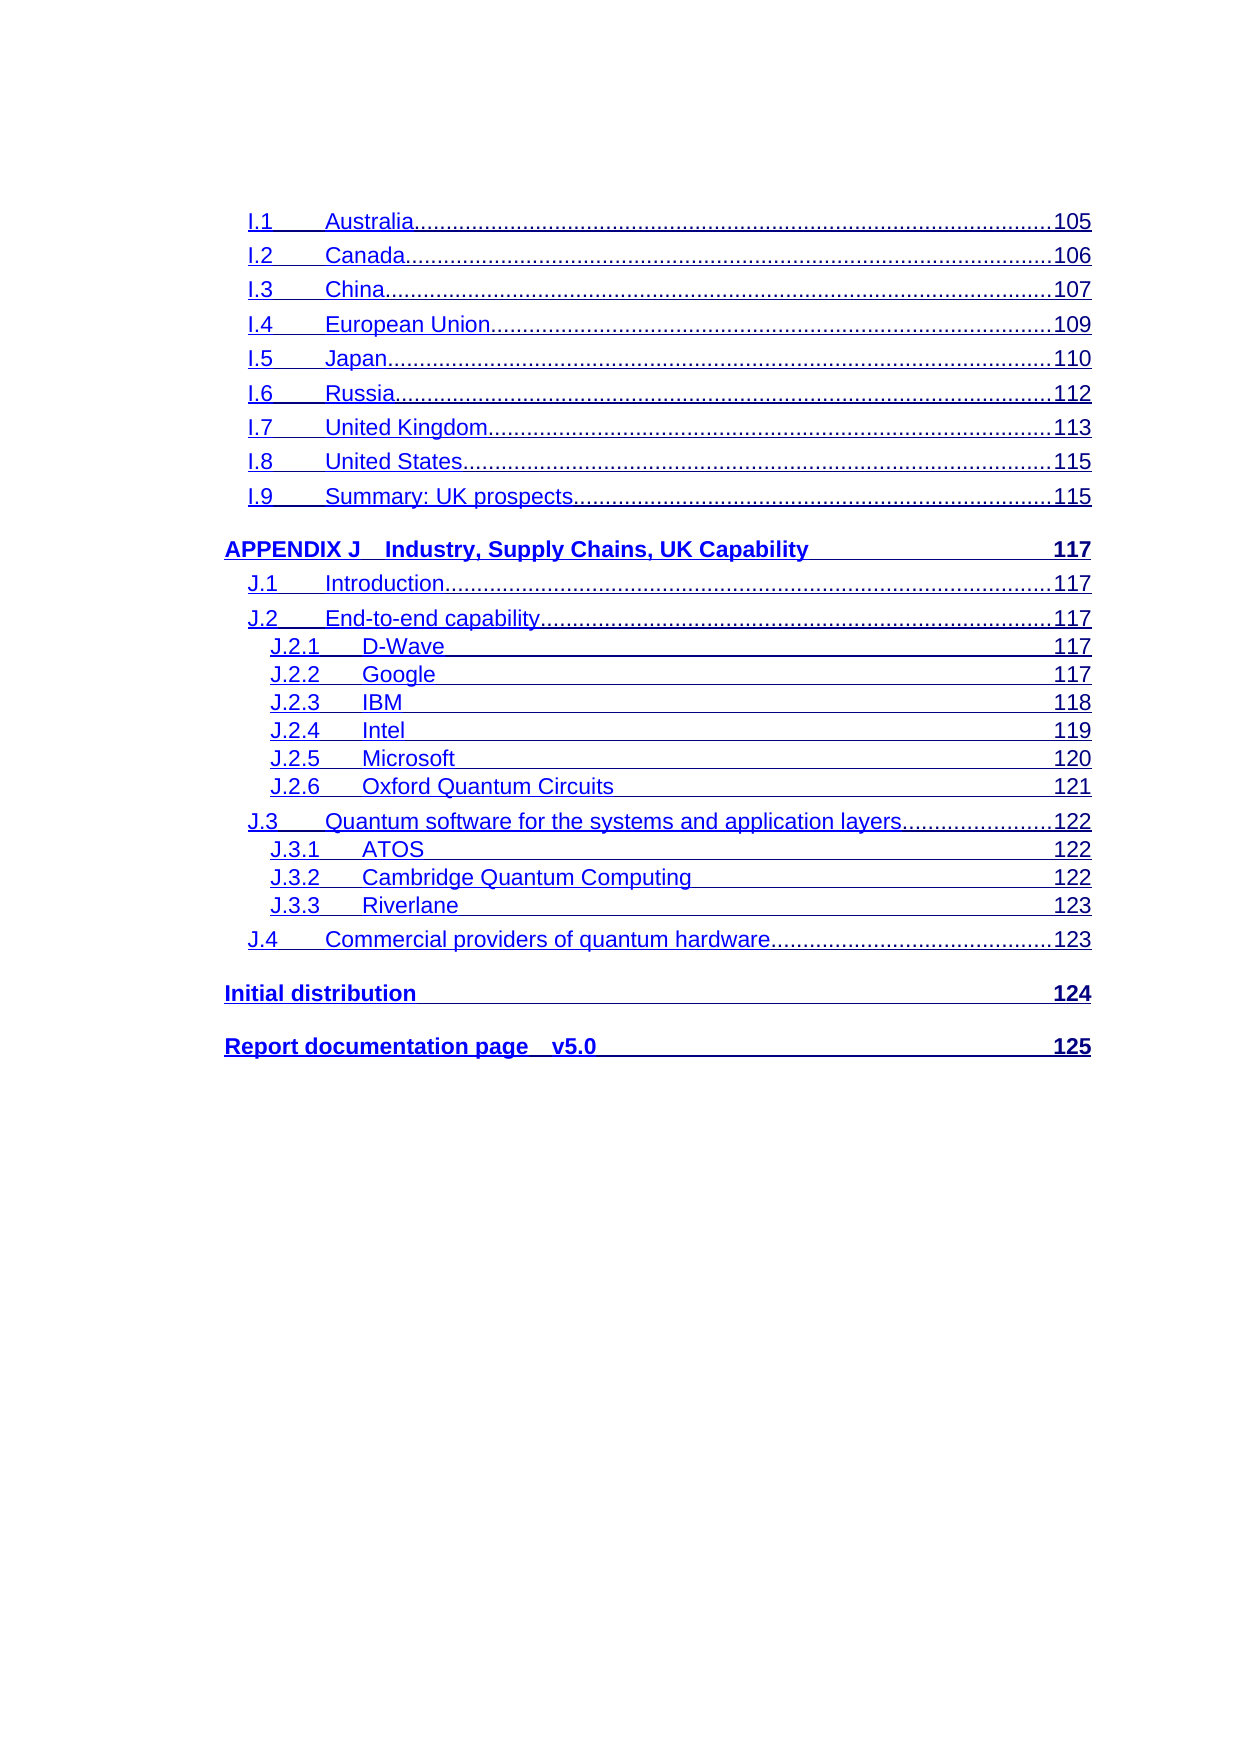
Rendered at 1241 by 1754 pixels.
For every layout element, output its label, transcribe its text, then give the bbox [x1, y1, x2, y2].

text Initial distribution 124 [224, 978, 1122, 1007]
text J.2.5 Microsoft 120 [270, 744, 1122, 772]
text J.3.2 Cambridge Quantum Computing 122 [270, 863, 1122, 891]
text I.1 Australia 105 [247, 207, 1122, 235]
text I.2 Canada 106 [247, 241, 1122, 269]
text I.6 Russia 112 [247, 378, 1122, 407]
text J.2.4 Intel 119 [270, 716, 1122, 744]
text APPENDIX J Industry, Supply Chains, UK Capability 117 [224, 535, 1122, 563]
text J.3.3 Riverlane 123 [270, 891, 1122, 919]
text I.5 Japan 110 [247, 344, 1122, 372]
text Report documentation page v5.0 125 [224, 1032, 1122, 1060]
text J.1 Introduction 117 [247, 569, 1122, 597]
text J.3 Quantum software for the systems and application layers 122 [247, 807, 1122, 835]
text J.2 End-to-end capability 117 [247, 603, 1122, 632]
text J.2.2 Google 117 [270, 660, 1122, 688]
text I.8 United States 115 [247, 447, 1122, 475]
text J.3.1 ATOS 122 [270, 835, 1122, 863]
text J.2.6 Oxford Quantum Circuits 121 [270, 772, 1122, 800]
text J.2.1 D-Wave 117 [270, 632, 1122, 660]
text J.2.3 IBM 118 [270, 688, 1122, 716]
text I.7 United Kingdom 113 [247, 413, 1122, 441]
text I.3 China 107 [247, 275, 1122, 303]
text J.4 Commercial providers of quantum hardware 123 [247, 925, 1122, 953]
text I.4 European Union 109 [247, 310, 1122, 338]
text I.9 Summary: UK prospects 115 [247, 482, 1122, 510]
